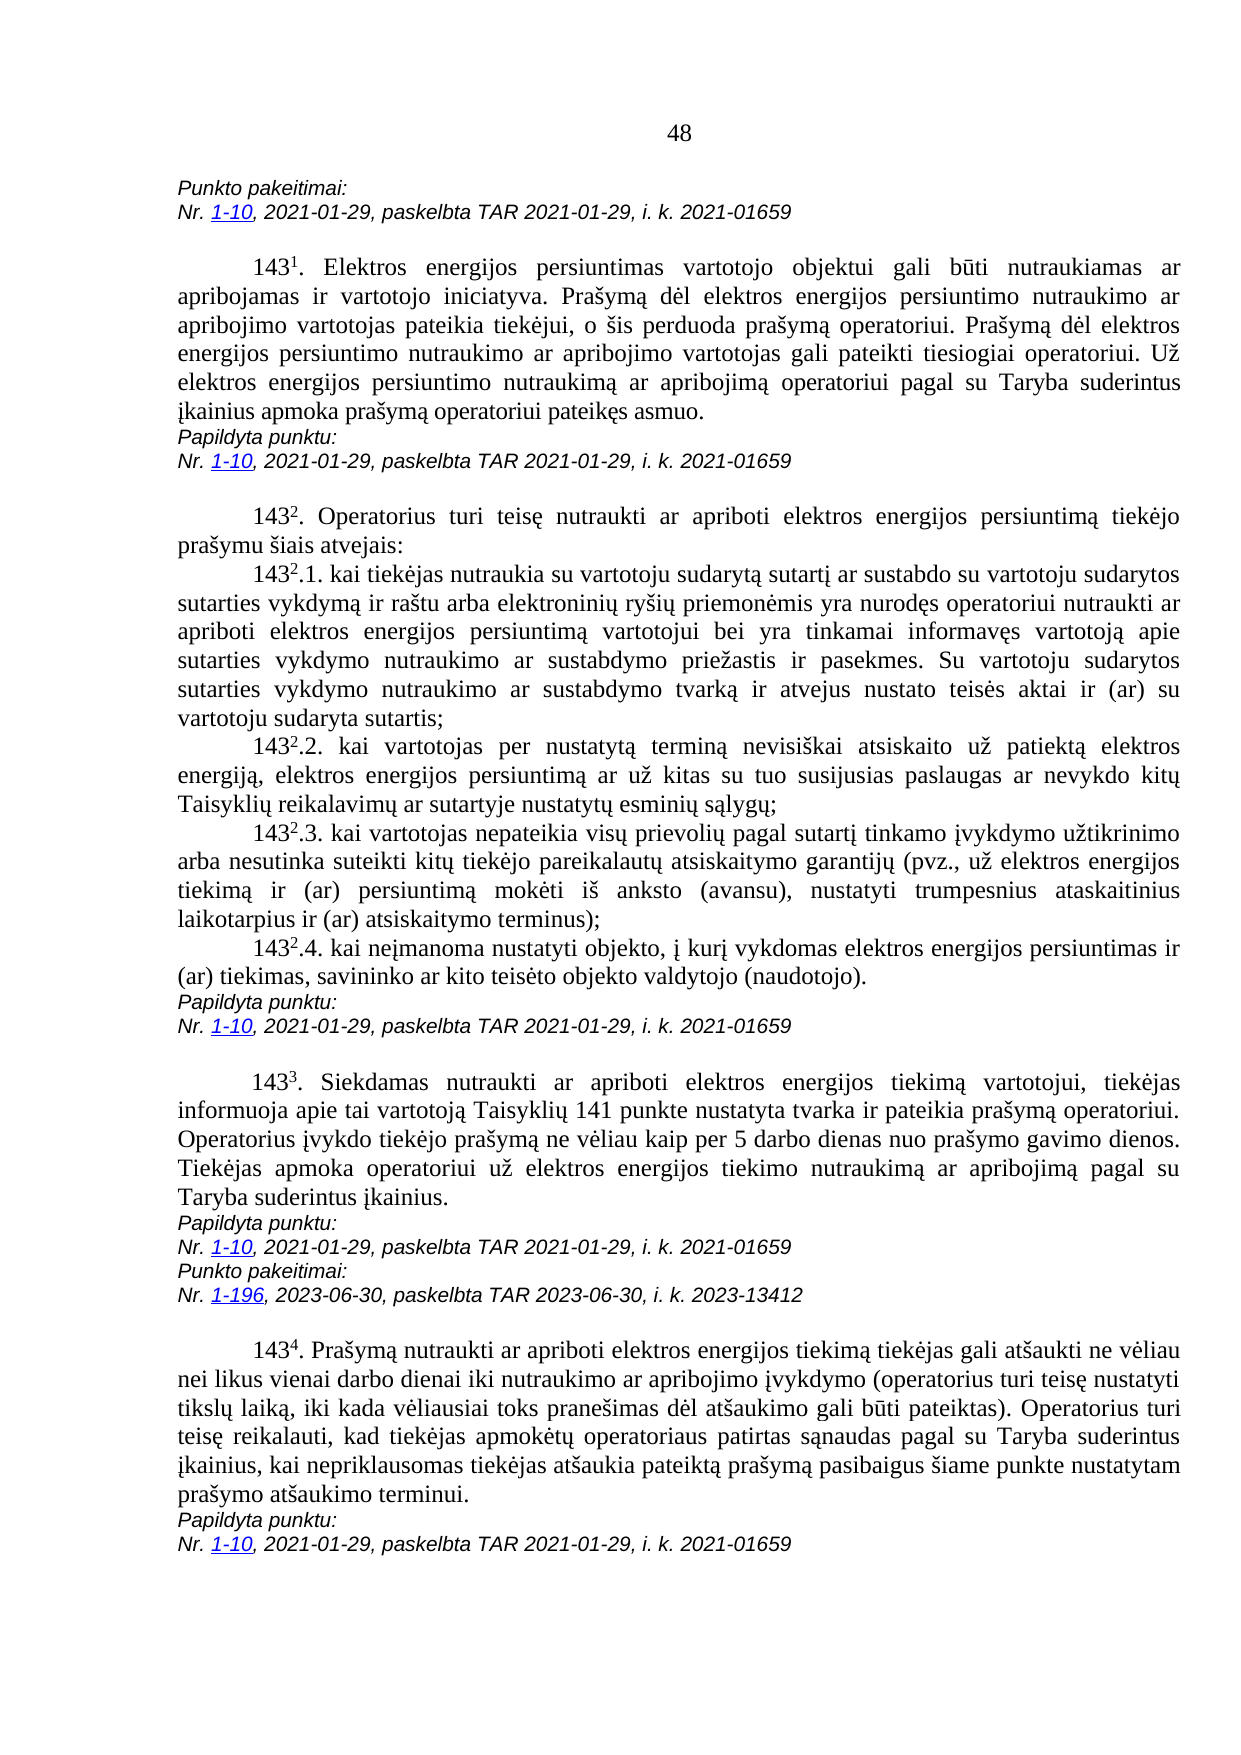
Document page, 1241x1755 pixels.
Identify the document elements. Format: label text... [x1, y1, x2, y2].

text Nr. 1-10, 2021-01-29, paskelbta TAR 2021-01-29, i. k. 2021-01659 [177, 1532, 1181, 1556]
text 1432.3. kai vartotojas nepateikia visų prievolių pagal sutartį tinkamo įvykdymo užtikrinimo arba nesutinka suteikti kitų tiekėjo pareikalautų atsiskaitymo garantijų (pvz., už elektros energijos tiekimą ir (ar) persiuntimą mokėti iš anksto (avansu), nustatyti trumpesnius ataskaitinius laikotarpius ir (ar) atsiskaitymo terminus); [177, 818, 1181, 933]
text Papildyta punktu: [177, 1211, 1181, 1234]
text 1432.2. kai vartotojas per nustatytą terminą nevisiškai atsiskaito už patiektą elektros energiją, elektros energijos persiuntimą ar už kitas su tuo susijusias paslaugas ar nevykdo kitų Taisyklių reikalavimų ar sutartyje nustatytų esminių sąlygų; [177, 731, 1181, 818]
text 1433. Siekdamas nutraukti ar apriboti elektros energijos tiekimą vartotojui, tiekėjas informuoja apie tai vartotoją Taisyklių 141 punkte nustatyta tvarka ir pateikia prašymą operatoriui. Operatorius įvykdo tiekėjo prašymą ne vėliau kaip per 5 darbo dienas nuo prašymo gavimo dienos. Tiekėjas apmoka operatoriui už elektros energijos tiekimo nutraukimą ar apribojimą pagal su Taryba suderintus įkainius. [177, 1067, 1181, 1211]
text 1431. Elektros energijos persiuntimas vartotojo objektui gali būti nutraukiamas ar apribojamas ir vartotojo iniciatyva. Prašymą dėl elektros energijos persiuntimo nutraukimo ar apribojimo vartotojas pateikia tiekėjui, o šis perduoda prašymą operatoriui. Prašymą dėl elektros energijos persiuntimo nutraukimo ar apribojimo vartotojas gali pateikti tiesiogiai operatoriui. Už elektros energijos persiuntimo nutraukimą ar apribojimą operatoriui pagal su Taryba suderintus įkainius apmoka prašymą operatoriui pateikęs asmuo. [177, 252, 1181, 425]
text Nr. 1-10, 2021-01-29, paskelbta TAR 2021-01-29, i. k. 2021-01659 [177, 1014, 1181, 1038]
text Nr. 1-10, 2021-01-29, paskelbta TAR 2021-01-29, i. k. 2021-01659 [177, 1234, 1181, 1258]
text 1432.1. kai tiekėjas nutraukia su vartotoju sudarytą sutartį ar sustabdo su vartotoju sudarytos sutarties vykdymą ir raštu arba elektroninių ryšių priemonėmis yra nurodęs operatoriui nutraukti ar apriboti elektros energijos persiuntimą vartotojui bei yra tinkamai informavęs vartotoją apie sutarties vykdymo nutraukimo ar sustabdymo priežastis ir pasekmes. Su vartotoju sudarytos sutarties vykdymo nutraukimo ar sustabdymo tvarką ir atvejus nustato teisės aktai ir (ar) su vartotoju sudaryta sutartis; [177, 559, 1181, 731]
text Punkto pakeitimai: [177, 1258, 1181, 1282]
text Punkto pakeitimai: [177, 176, 1181, 199]
text Papildyta punktu: [177, 990, 1181, 1014]
text 1432.4. kai neįmanoma nustatyti objekto, į kurį vykdomas elektros energijos persiuntimas ir (ar) tiekimas, savininko ar kito teisėto objekto valdytojo (naudotojo). [177, 933, 1181, 990]
text Papildyta punktu: [177, 1508, 1181, 1532]
text Nr. 1-10, 2021-01-29, paskelbta TAR 2021-01-29, i. k. 2021-01659 [177, 449, 1181, 473]
text 1432. Operatorius turi teisę nutraukti ar apriboti elektros energijos persiuntimą tiekėjo prašymu šiais atvejais: [177, 501, 1181, 559]
text 1434. Prašymą nutraukti ar apriboti elektros energijos tiekimą tiekėjas gali atšaukti ne vėliau nei likus vienai darbo dienai iki nutraukimo ar apribojimo įvykdymo (operatorius turi teisę nustatyti tikslų laiką, iki kada vėliausiai toks pranešimas dėl atšaukimo gali būti pateiktas). Operatorius turi teisę reikalauti, kad tiekėjas apmokėtų operatoriaus patirtas sąnaudas pagal su Taryba suderintus įkainius, kai nepriklausomas tiekėjas atšaukia pateiktą prašymą pasibaigus šiame punkte nustatytam prašymo atšaukimo terminui. [177, 1335, 1181, 1508]
text Nr. 1-196, 2023-06-30, paskelbta TAR 2023-06-30, i. k. 2023-13412 [177, 1282, 1181, 1306]
text Papildyta punktu: [177, 425, 1181, 449]
text Nr. 1-10, 2021-01-29, paskelbta TAR 2021-01-29, i. k. 2021-01659 [177, 199, 1181, 223]
